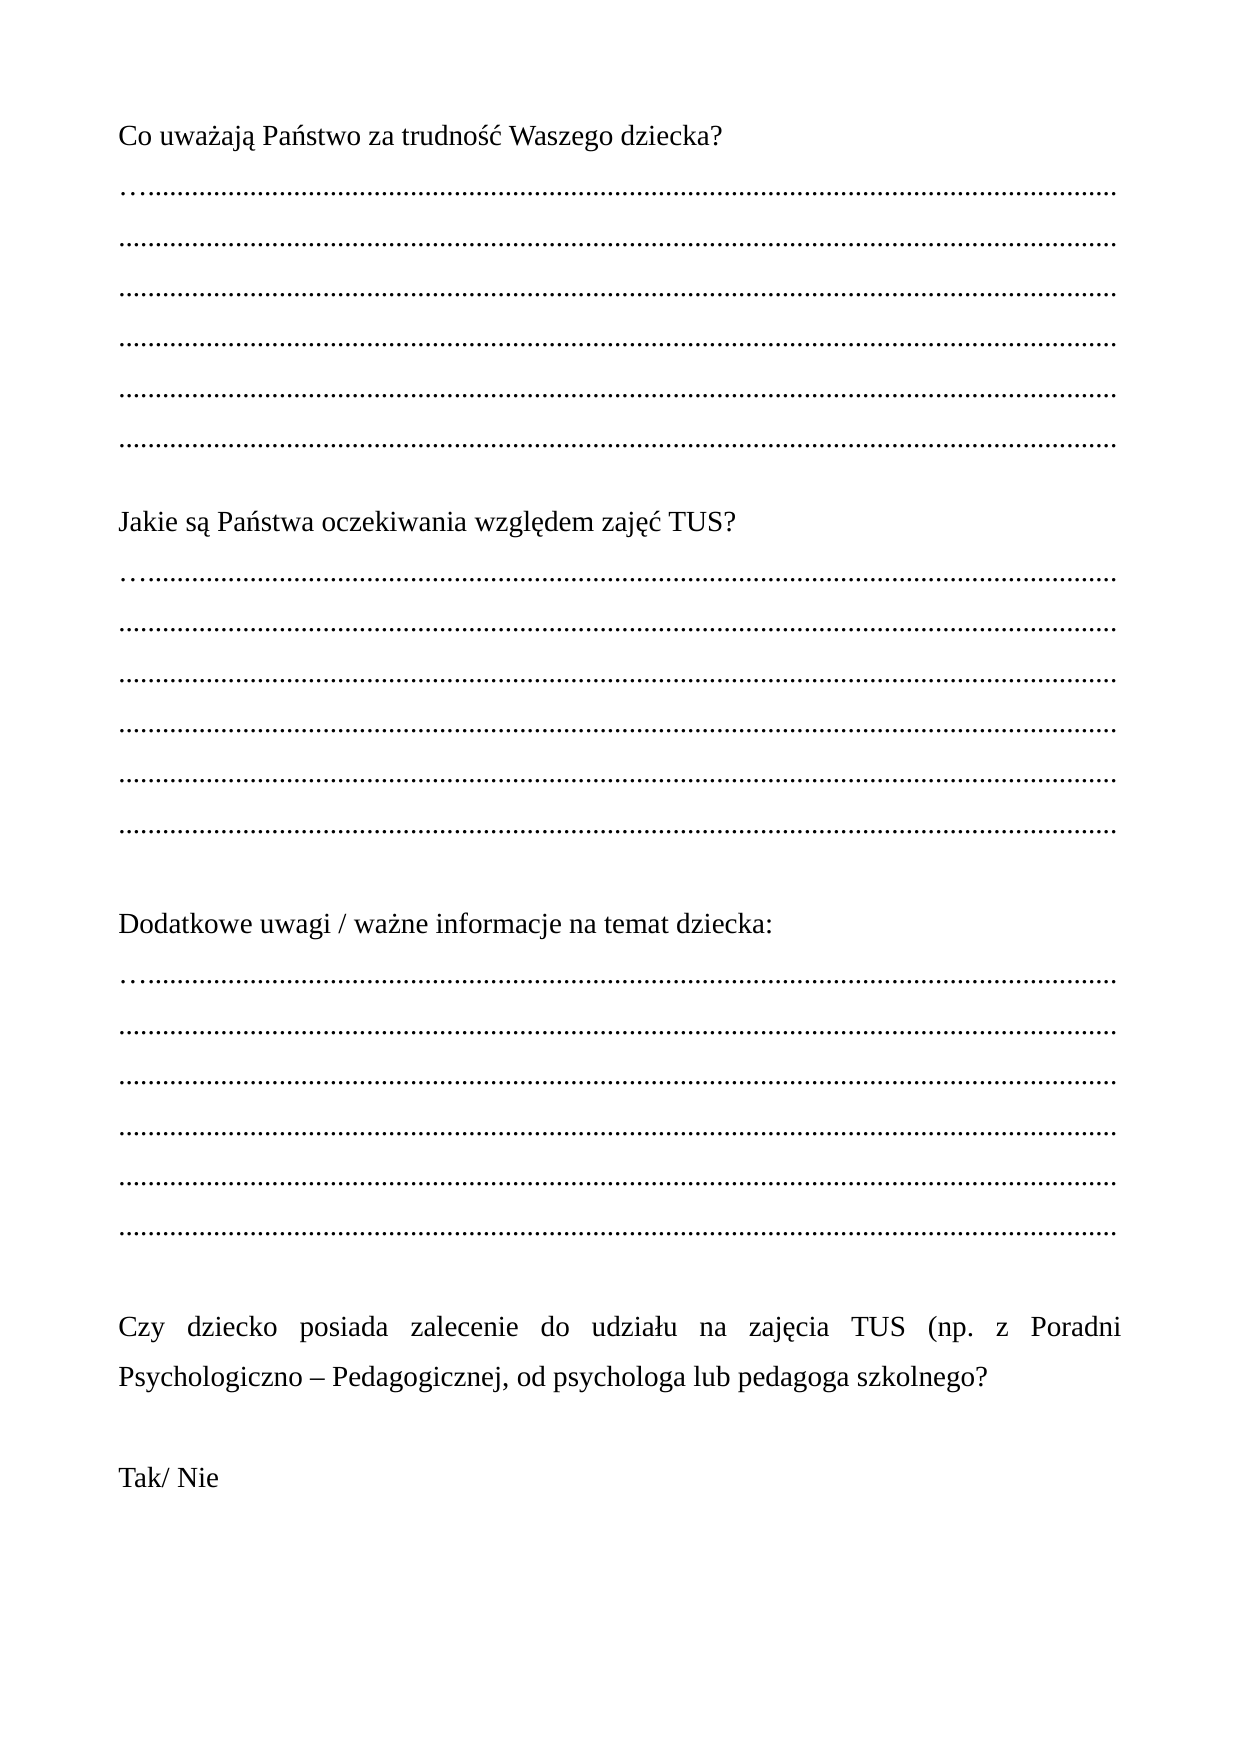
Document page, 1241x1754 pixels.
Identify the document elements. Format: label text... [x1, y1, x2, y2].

text ….................................................................................................................................................................................................................................................................................................................................................................................................................................................................................................................................................................................................................................................................................................................................................................................................................................................. [118, 957, 1122, 1242]
text Tak/ Nie [118, 1460, 1122, 1493]
text Co uważają Państwo za trudność Waszego dziecka? [118, 118, 1122, 152]
text ….................................................................................................................................................................................................................................................................................................................................................................................................................................................................................................................................................................................................................................................................................................................................................................................................................................................. Jakie są Państwa oczekiwania względem zajęć TUS? [118, 168, 1122, 537]
text Czy dziecko posiada zalecenie do udziału na zajęcia TUS (np. z Poradni Psychologiczno – Pedagogicznej, od psychologa lub pedagoga szkolnego? [118, 1309, 1122, 1393]
text Dodatkowe uwagi / ważne informacje na temat dziecka: [118, 906, 1122, 940]
text ….................................................................................................................................................................................................................................................................................................................................................................................................................................................................................................................................................................................................................................................................................................................................................................................................................................................. [118, 554, 1122, 889]
